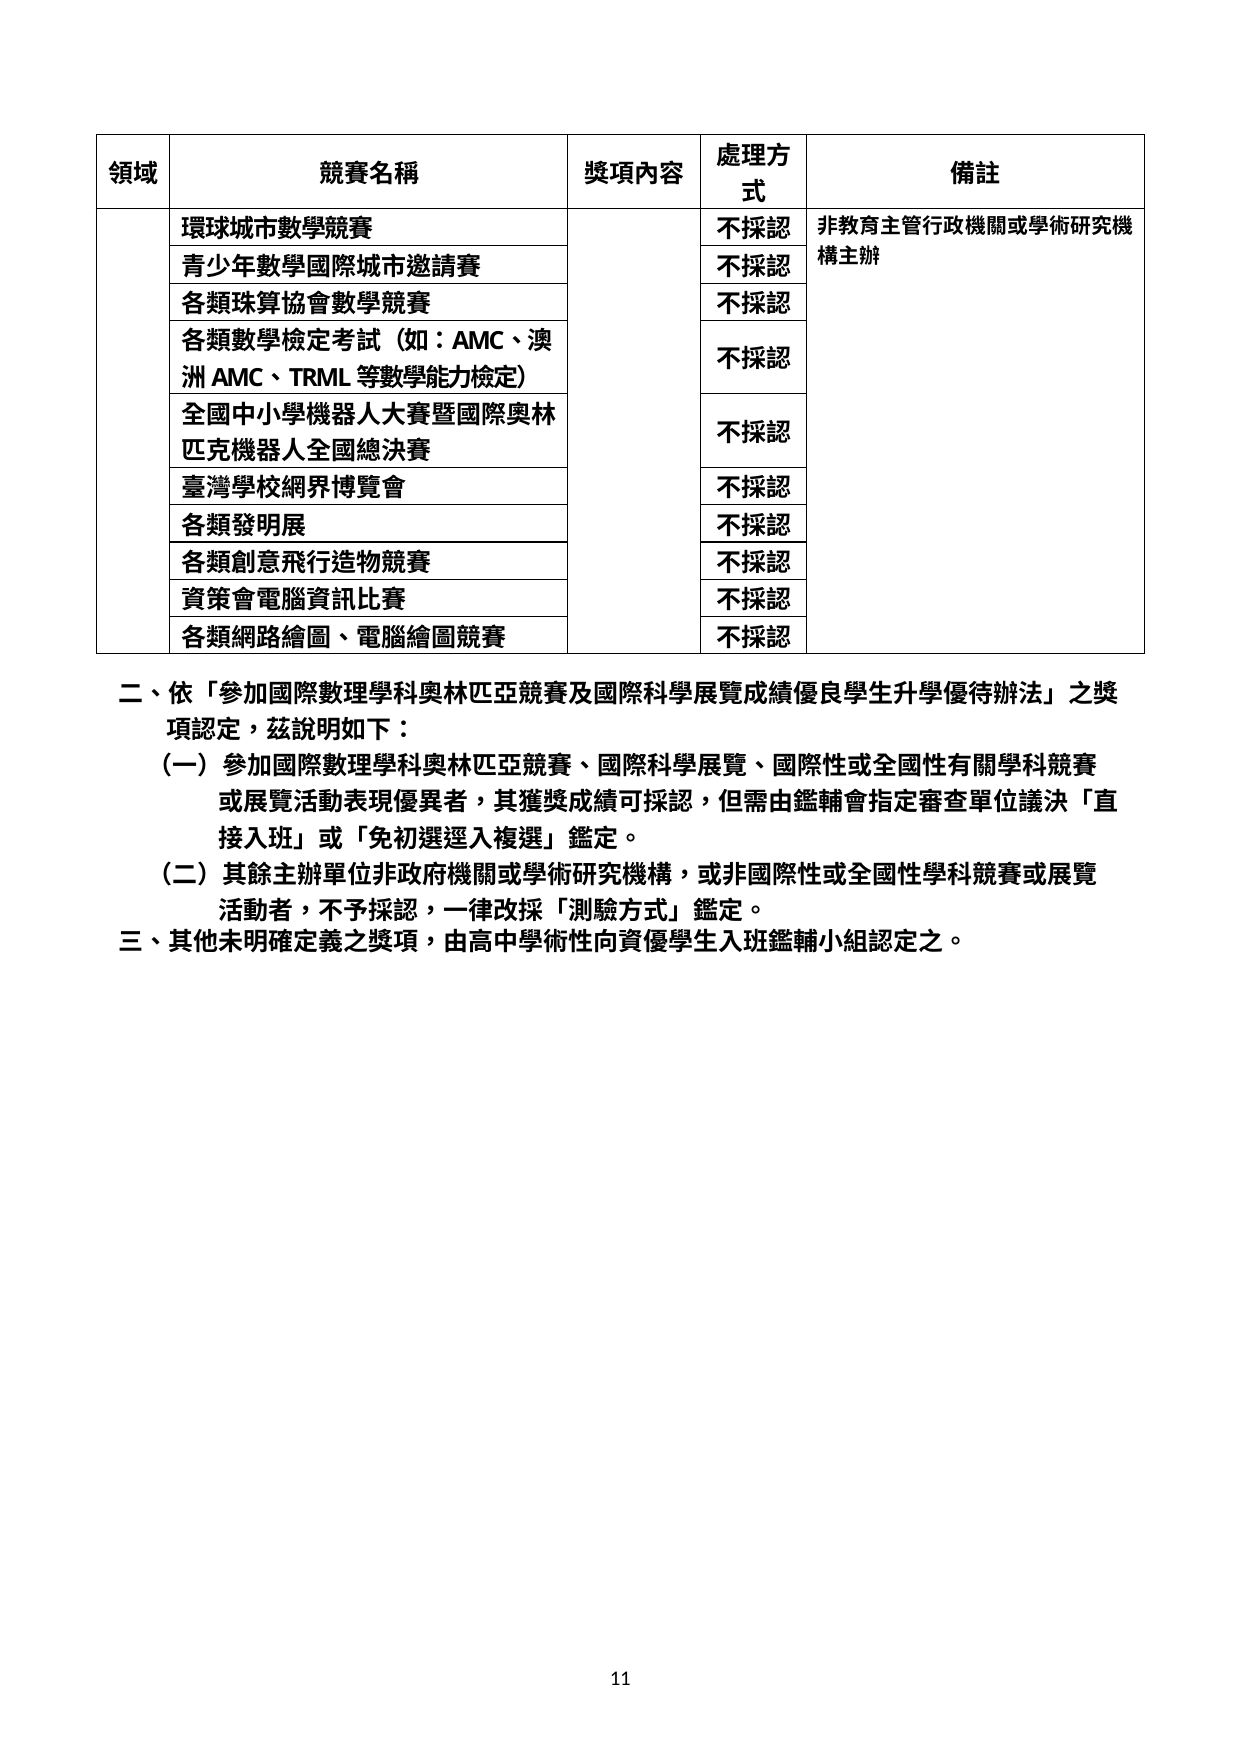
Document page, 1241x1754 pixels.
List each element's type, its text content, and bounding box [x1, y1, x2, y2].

table_cell 各類珠算協會數學競賽 [170, 284, 567, 320]
text 二、依「參加國際數理學科奧林匹亞競賽及國際科學展覽成績優良學生升學優待辦法」之獎項認定，茲說明如下： [118, 673, 1122, 746]
table_cell [568, 209, 700, 653]
table_cell 資策會電腦資訊比賽 [170, 580, 567, 616]
table_cell 不採認 [701, 209, 806, 245]
table_cell [97, 209, 169, 653]
table_cell 不採認 [701, 468, 806, 504]
table_cell 不採認 [701, 321, 806, 393]
text （一）參加國際數理學科奧林匹亞競賽、國際科學展覽、國際性或全國性有關學科競賽或展覽活動表現優異者，其獲獎成績可採認，但需由鑑輔會指定審查單位議決「直接入班」或「免初選逕入複選」鑑定。 [147, 746, 1122, 854]
table_cell 各類數學檢定考試（如：AMC、澳洲AMC、TRML等數學能力檢定） [170, 321, 567, 393]
table_cell 各類發明展 [170, 505, 567, 541]
text 三、其他未明確定義之獎項，由高中學術性向資優學生入班鑑輔小組認定之。 [118, 927, 1122, 956]
table_cell 不採認 [701, 246, 806, 282]
table_cell 不採認 [701, 394, 806, 467]
table_cell 各類創意飛行造物競賽 [170, 543, 567, 579]
text （二）其餘主辦單位非政府機關或學術研究機構，或非國際性或全國性學科競賽或展覽活動者，不予採認，一律改採「測驗方式」鑑定。 [147, 854, 1122, 927]
table_cell 各類網路繪圖、電腦繪圖競賽 [170, 617, 567, 653]
table_cell 環球城市數學競賽 [170, 209, 567, 245]
table_cell 不採認 [701, 505, 806, 541]
table_cell 不採認 [701, 543, 806, 579]
table_header 領域 [97, 135, 169, 208]
table_header 競賽名稱 [170, 135, 567, 208]
table_cell 不採認 [701, 617, 806, 653]
table_cell 不採認 [701, 580, 806, 616]
table_cell 不採認 [701, 284, 806, 320]
table_header 處理方式 [701, 135, 806, 208]
table_header 獎項內容 [568, 135, 700, 208]
table_cell 青少年數學國際城市邀請賽 [170, 246, 567, 282]
table_cell 非教育主管行政機關或學術研究機構主辦 [807, 209, 1144, 653]
table_cell 臺灣學校網界博覽會 [170, 468, 567, 504]
table_header 備註 [807, 135, 1144, 208]
table_cell 全國中小學機器人大賽暨國際奧林匹克機器人全國總決賽 [170, 394, 567, 467]
